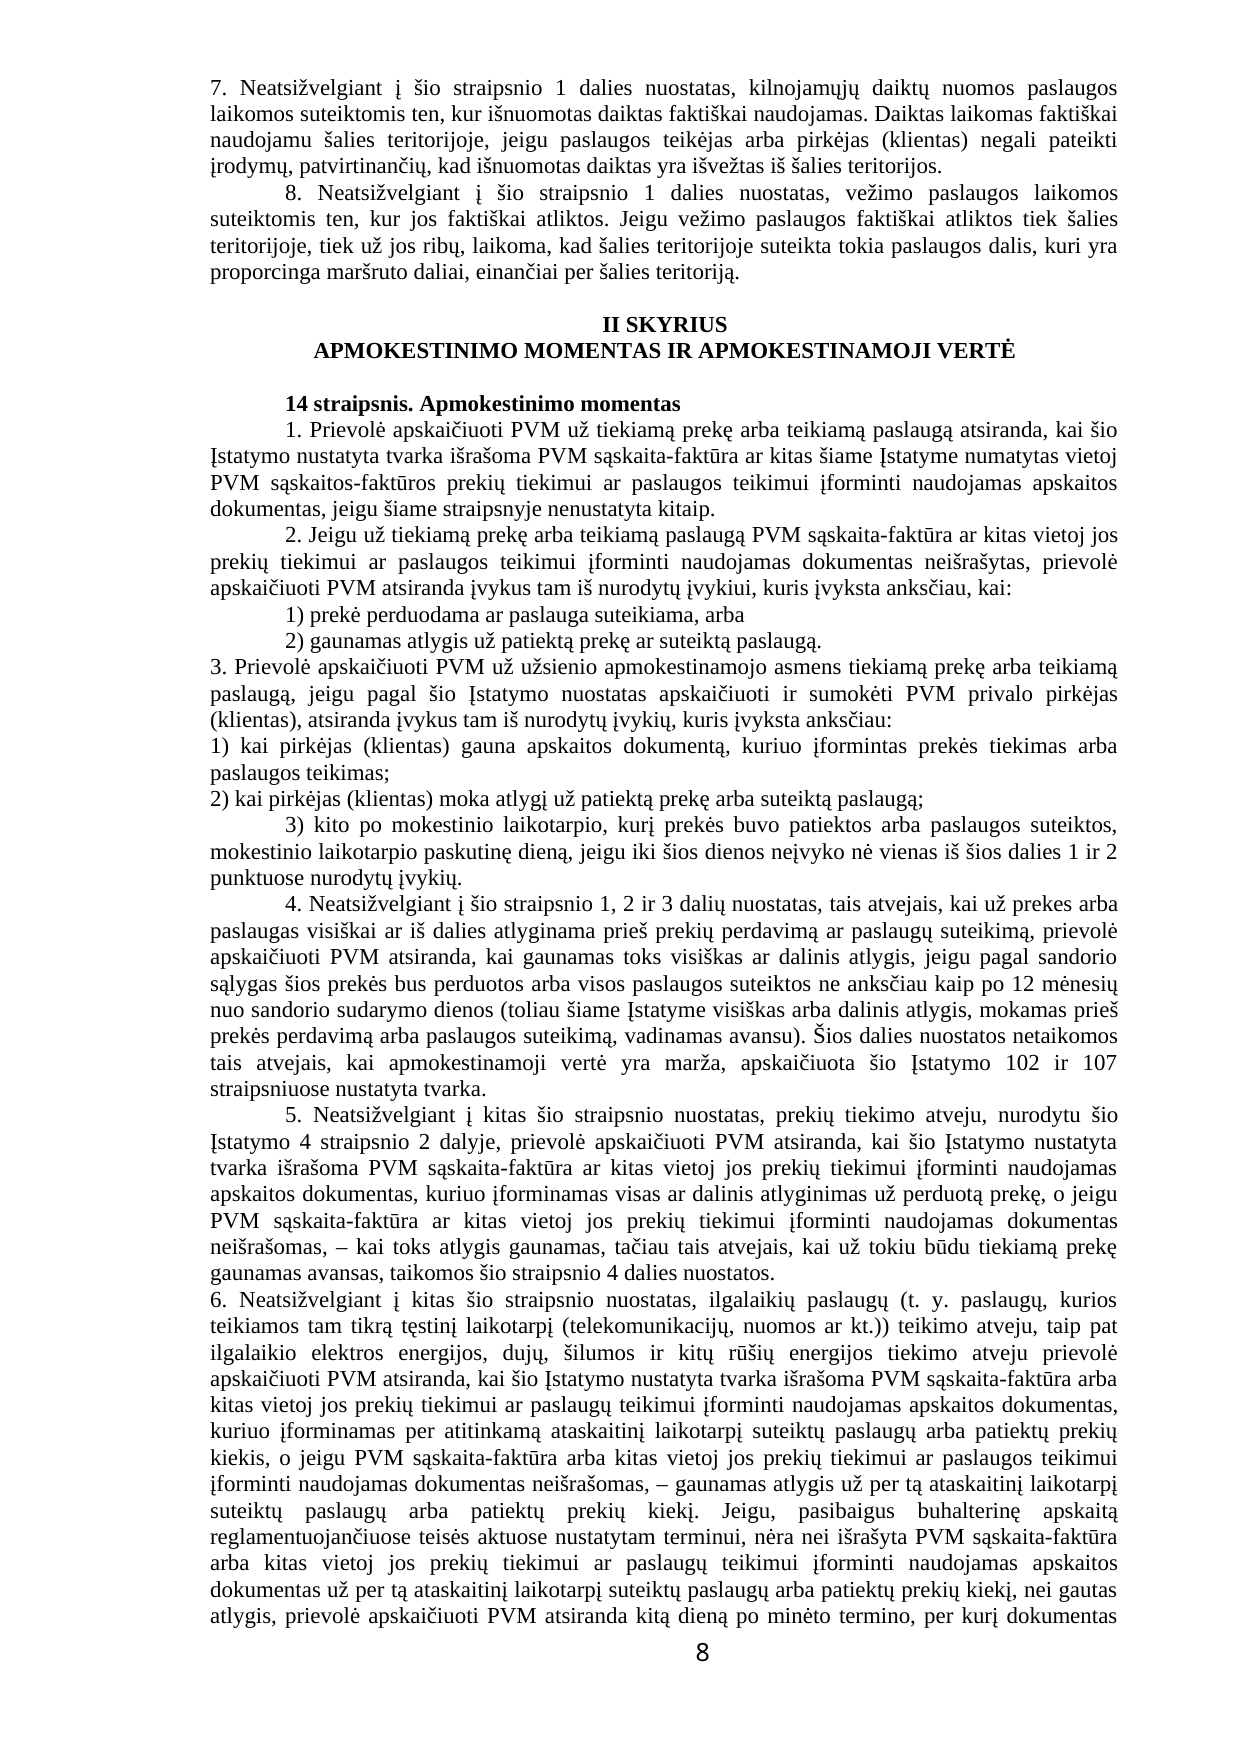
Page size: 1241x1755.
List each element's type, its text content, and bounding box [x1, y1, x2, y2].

text 7. Neatsižvelgiant į šio straipsnio 1 dalies nuostatas, kilnojamųjų daiktų nuomos paslaugos laikomos suteiktomis ten, kur išnuomotas daiktas faktiškai naudojamas. Daiktas laikomas faktiškai naudojamu šalies teritorijoje, jeigu paslaugos teikėjas arba pirkėjas (klientas) negali pateikti įrodymų, patvirtinančių, kad išnuomotas daiktas yra išvežtas iš šalies teritorijos. [210, 73, 1119, 179]
text 3. Prievolė apskaičiuoti PVM už užsienio apmokestinamojo asmens tiekiamą prekę arba teikiamą paslaugą, jeigu pagal šio Įstatymo nuostatas apskaičiuoti ir sumokėti PVM privalo pirkėjas (klientas), atsiranda įvykus tam iš nurodytų įvykių, kuris įvyksta anksčiau: [210, 653, 1119, 732]
text 1) kai pirkėjas (klientas) gauna apskaitos dokumentą, kuriuo įformintas prekės tiekimas arba paslaugos teikimas; [210, 732, 1119, 785]
subtitle APMOKESTINIMO MOMENTAS IR APMOKESTINAMOJI VERTĖ [210, 337, 1119, 363]
text 6. Neatsižvelgiant į kitas šio straipsnio nuostatas, ilgalaikių paslaugų (t. y. paslaugų, kurios teikiamos tam tikrą tęstinį laikotarpį (telekomunikacijų, nuomos ar kt.)) teikimo atveju, taip pat ilgalaikio elektros energijos, dujų, šilumos ir kitų rūšių energijos tiekimo atveju prievolė apskaičiuoti PVM atsiranda, kai šio Įstatymo nustatyta tvarka išrašoma PVM sąskaita-faktūra arba kitas vietoj jos prekių tiekimui ar paslaugų teikimui įforminti naudojamas apskaitos dokumentas, kuriuo įforminamas per atitinkamą ataskaitinį laikotarpį suteiktų paslaugų arba patiektų prekių kiekis, o jeigu PVM sąskaita-faktūra arba kitas vietoj jos prekių tiekimui ar paslaugos teikimui įforminti naudojamas dokumentas neišrašomas, – gaunamas atlygis už per tą ataskaitinį laikotarpį suteiktų paslaugų arba patiektų prekių kiekį. Jeigu, pasibaigus buhalterinę apskaitą reglamentuojančiuose teisės aktuose nustatytam terminui, nėra nei išrašyta PVM sąskaita-faktūra arba kitas vietoj jos prekių tiekimui ar paslaugų teikimui įforminti naudojamas apskaitos dokumentas už per tą ataskaitinį laikotarpį suteiktų paslaugų arba patiektų prekių kiekį, nei gautas atlygis, prievolė apskaičiuoti PVM atsiranda kitą dieną po minėto termino, per kurį dokumentas [210, 1286, 1119, 1628]
text 5. Neatsižvelgiant į kitas šio straipsnio nuostatas, prekių tiekimo atveju, nurodytu šio Įstatymo 4 straipsnio 2 dalyje, prievolė apskaičiuoti PVM atsiranda, kai šio Įstatymo nustatyta tvarka išrašoma PVM sąskaita-faktūra ar kitas vietoj jos prekių tiekimui įforminti naudojamas apskaitos dokumentas, kuriuo įforminamas visas ar dalinis atlyginimas už perduotą prekę, o jeigu PVM sąskaita-faktūra ar kitas vietoj jos prekių tiekimui įforminti naudojamas dokumentas neišrašomas, – kai toks atlygis gaunamas, tačiau tais atvejais, kai už tokiu būdu tiekiamą prekę gaunamas avansas, taikomos šio straipsnio 4 dalies nuostatos. [210, 1101, 1119, 1286]
text 2. Jeigu už tiekiamą prekę arba teikiamą paslaugą PVM sąskaita-faktūra ar kitas vietoj jos prekių tiekimui ar paslaugos teikimui įforminti naudojamas dokumentas neišrašytas, prievolė apskaičiuoti PVM atsiranda įvykus tam iš nurodytų įvykiui, kuris įvyksta anksčiau, kai: [210, 522, 1119, 601]
text 14 straipsnis. Apmokestinimo momentas [210, 390, 1119, 416]
text 1) prekė perduodama ar paslauga suteikiama, arba [210, 601, 1119, 627]
text 4. Neatsižvelgiant į šio straipsnio 1, 2 ir 3 dalių nuostatas, tais atvejais, kai už prekes arba paslaugas visiškai ar iš dalies atlyginama prieš prekių perdavimą ar paslaugų suteikimą, prievolė apskaičiuoti PVM atsiranda, kai gaunamas toks visiškas ar dalinis atlygis, jeigu pagal sandorio sąlygas šios prekės bus perduotos arba visos paslaugos suteiktos ne anksčiau kaip po 12 mėnesių nuo sandorio sudarymo dienos (toliau šiame Įstatyme visiškas arba dalinis atlygis, mokamas prieš prekės perdavimą arba paslaugos suteikimą, vadinamas avansu). Šios dalies nuostatos netaikomos tais atvejais, kai apmokestinamoji vertė yra marža, apskaičiuota šio Įstatymo 102 ir 107 straipsniuose nustatyta tvarka. [210, 891, 1119, 1101]
text 2) kai pirkėjas (klientas) moka atlygį už patiektą prekę arba suteiktą paslaugą; [210, 785, 1119, 811]
text 8. Neatsižvelgiant į šio straipsnio 1 dalies nuostatas, vežimo paslaugos laikomos suteiktomis ten, kur jos faktiškai atliktos. Jeigu vežimo paslaugos faktiškai atliktos tiek šalies teritorijoje, tiek už jos ribų, laikoma, kad šalies teritorijoje suteikta tokia paslaugos dalis, kuri yra proporcinga maršruto daliai, einančiai per šalies teritoriją. [210, 179, 1119, 284]
text 1. Prievolė apskaičiuoti PVM už tiekiamą prekę arba teikiamą paslaugą atsiranda, kai šio Įstatymo nustatyta tvarka išrašoma PVM sąskaita-faktūra ar kitas šiame Įstatyme numatytas vietoj PVM sąskaitos-faktūros prekių tiekimui ar paslaugos teikimui įforminti naudojamas apskaitos dokumentas, jeigu šiame straipsnyje nenustatyta kitaip. [210, 416, 1119, 522]
text 2) gaunamas atlygis už patiektą prekę ar suteiktą paslaugą. [210, 627, 1119, 653]
text 3) kito po mokestinio laikotarpio, kurį prekės buvo patiektos arba paslaugos suteiktos, mokestinio laikotarpio paskutinę dieną, jeigu iki šios dienos neįvyko nė vienas iš šios dalies 1 ir 2 punktuose nurodytų įvykių. [210, 811, 1119, 891]
subtitle II SKYRIUS [210, 311, 1119, 337]
